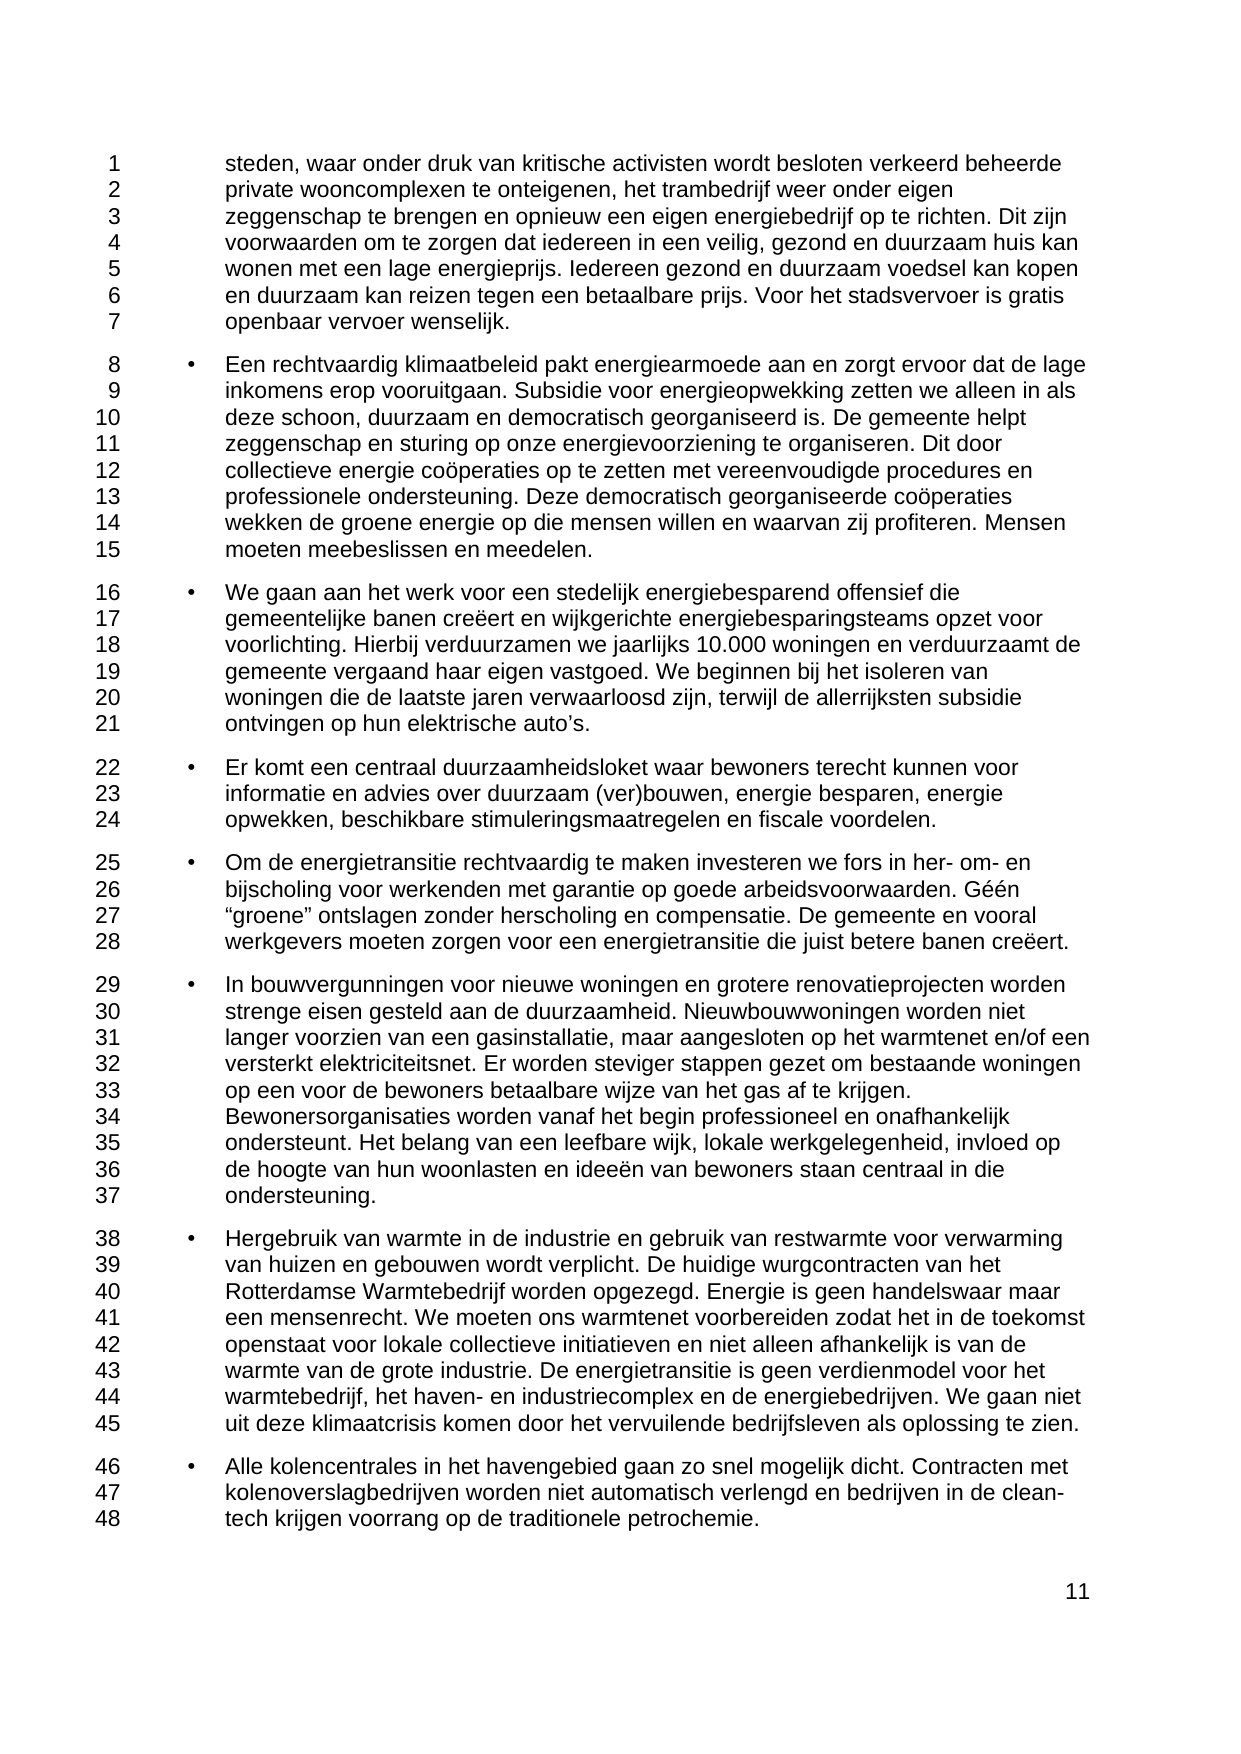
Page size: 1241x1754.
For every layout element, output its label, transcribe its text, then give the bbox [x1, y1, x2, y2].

list In bouwvergunningen voor nieuwe woningen en grotere renovatieprojecten worden strenge eisen gesteld aan de duurzaamheid. Nieuwbouwwoningen worden niet langer voorzien van een gasinstallatie, maar aangesloten op het warmtenet en/of een versterkt elektriciteitsnet. Er worden steviger stappen gezet om bestaande woningen op een voor de bewoners betaalbare wijze van het gas af te krijgen. Bewonersorganisaties worden vanaf het begin professioneel en onafhankelijk ondersteunt. Het belang van een leefbare wijk, lokale werkgelegenheid, invloed op de hoogte van hun woonlasten en ideeën van bewoners staan centraal in die ondersteuning. [187, 971, 1090, 1208]
list steden, waar onder druk van kritische activisten wordt besloten verkeerd beheerde private wooncomplexen te onteigenen, het trambedrijf weer onder eigen zeggenschap te brengen en opnieuw een eigen energiebedrijf op te richten. Dit zijn voorwaarden om te zorgen dat iedereen in een veilig, gezond en duurzaam huis kan wonen met een lage energieprijs. Iedereen gezond en duurzaam voedsel kan kopen en duurzaam kan reizen tegen een betaalbare prijs. Voor het stadsvervoer is gratis openbaar vervoer wenselijk. [187, 150, 1090, 334]
list Om de energietransitie rechtvaardig te maken investeren we fors in her- om- en bijscholing voor werkenden met garantie op goede arbeidsvoorwaarden. Géén “groene” ontslagen zonder herscholing en compensatie. De gemeente en vooral werkgevers moeten zorgen voor een energietransitie die juist betere banen creëert. [187, 849, 1090, 954]
list Hergebruik van warmte in de industrie en gebruik van restwarmte voor verwarming van huizen en gebouwen wordt verplicht. De huidige wurgcontracten van het Rotterdamse Warmtebedrijf worden opgezegd. Energie is geen handelswaar maar een mensenrecht. We moeten ons warmtenet voorbereiden zodat het in de toekomst openstaat voor lokale collectieve initiatieven en niet alleen afhankelijk is van de warmte van de grote industrie. De energietransitie is geen verdienmodel voor het warmtebedrijf, het haven- en industriecomplex en de energiebedrijven. We gaan niet uit deze klimaatcrisis komen door het vervuilende bedrijfsleven als oplossing te zien. [187, 1225, 1090, 1436]
list Alle kolencentrales in het havengebied gaan zo snel mogelijk dicht. Contracten met kolenoverslagbedrijven worden niet automatisch verlengd en bedrijven in de clean-tech krijgen voorrang op de traditionele petrochemie. [187, 1453, 1090, 1532]
list Een rechtvaardig klimaatbeleid pakt energiearmoede aan en zorgt ervoor dat de lage inkomens erop vooruitgaan. Subsidie voor energieopwekking zetten we alleen in als deze schoon, duurzaam en democratisch georganiseerd is. De gemeente helpt zeggenschap en sturing op onze energievoorziening te organiseren. Dit door collectieve energie coöperaties op te zetten met vereenvoudigde procedures en professionele ondersteuning. Deze democratisch georganiseerde coöperaties wekken de groene energie op die mensen willen en waarvan zij profiteren. Mensen moeten meebeslissen en meedelen. [187, 351, 1090, 562]
list We gaan aan het werk voor een stedelijk energiebesparend offensief die gemeentelijke banen creëert en wijkgerichte energiebesparingsteams opzet voor voorlichting. Hierbij verduurzamen we jaarlijks 10.000 woningen en verduurzaamt de gemeente vergaand haar eigen vastgoed. We beginnen bij het isoleren van woningen die de laatste jaren verwaarloosd zijn, terwijl de allerrijksten subsidie ontvingen op hun elektrische auto’s. [187, 579, 1090, 737]
list Er komt een centraal duurzaamheidsloket waar bewoners terecht kunnen voor informatie en advies over duurzaam (ver)bouwen, energie besparen, energie opwekken, beschikbare stimuleringsmaatregelen en fiscale voordelen. [187, 753, 1090, 832]
